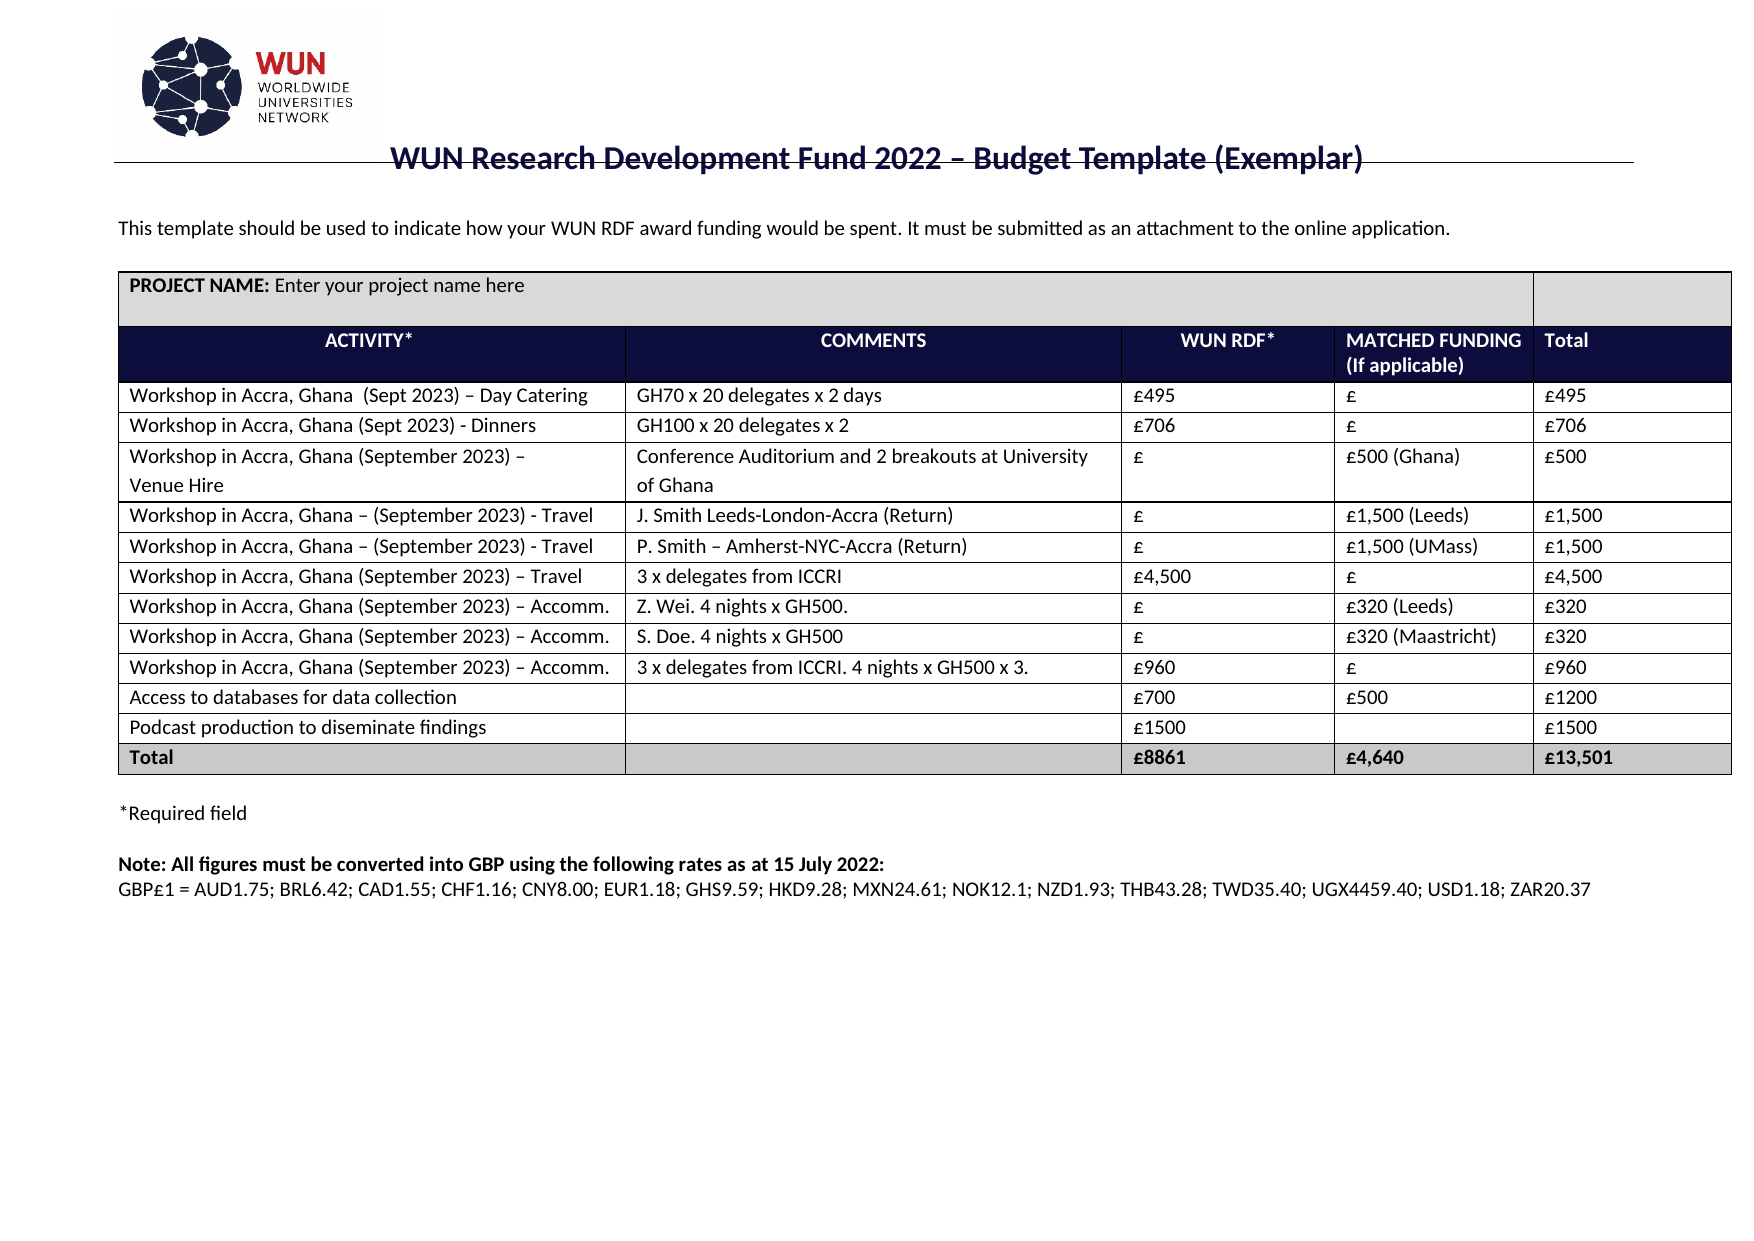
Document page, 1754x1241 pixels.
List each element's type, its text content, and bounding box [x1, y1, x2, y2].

text This template should be used to indicate how your WUN RDF award funding would be spent. It must be submitted as an attachment to the online application. [118, 216, 1636, 241]
table_cell 3 x delegates from ICCRI [626, 563, 1121, 592]
table_cell Conference Auditorium and 2 breakouts at University of Ghana [626, 443, 1121, 501]
table_cell J. Smith Leeds-London-Accra (Return) [626, 503, 1121, 532]
table_cell £1500 [1534, 714, 1731, 743]
table_cell £1500 [1122, 714, 1334, 743]
table_cell £1,500 [1534, 533, 1731, 562]
table_cell £320 [1534, 624, 1731, 653]
table_cell Workshop in Accra, Ghana (September 2023) – Accomm. [119, 624, 625, 653]
table_cell £ [1122, 443, 1334, 501]
table_cell £320 (Leeds) [1335, 594, 1533, 623]
table_cell £1,500 (Leeds) [1335, 503, 1533, 532]
table_cell 3 x delegates from ICCRI. 4 nights x GH500 x 3. [626, 654, 1121, 683]
table_cell £320 (Maastricht) [1335, 624, 1533, 653]
table_cell Total [1534, 327, 1731, 381]
table_cell £ [1122, 594, 1334, 623]
table_cell GH100 x 20 delegates x 2 [626, 413, 1121, 442]
table_cell £500 [1534, 443, 1731, 501]
text Note: All figures must be converted into GBP using the following rates as at 15 July 2022: [118, 826, 1636, 876]
table_cell Z. Wei. 4 nights x GH500. [626, 594, 1121, 623]
table_cell £320 [1534, 594, 1731, 623]
text GBP£1 = AUD1.75; BRL6.42; CAD1.55; CHF1.16; CNY8.00; EUR1.18; GHS9.59; HKD9.28; MXN24.61; NOK12.1; NZD1.93; THB43.28; TWD35.40; UGX4459.40; USD1.18; ZAR20.37 [118, 876, 1636, 902]
table_cell Workshop in Accra, Ghana (September 2023) – Accomm. [119, 654, 625, 683]
table_cell £8861 [1122, 744, 1334, 774]
table_cell Podcast production to diseminate findings [119, 714, 625, 743]
table_cell GH70 x 20 delegates x 2 days [626, 383, 1121, 412]
table_cell [626, 744, 1121, 774]
table_cell Workshop in Accra, Ghana (September 2023) – Travel [119, 563, 625, 592]
table_cell ACTIVITY* [119, 327, 625, 381]
table_cell £700 [1122, 684, 1334, 713]
table_cell £ [1335, 383, 1533, 412]
table_cell £ [1122, 533, 1334, 562]
table_header PROJECT NAME: Enter your project name here [119, 273, 1533, 326]
table_header [1534, 273, 1731, 326]
text *Required field [118, 775, 1636, 826]
table_cell P. Smith – Amherst-NYC-Accra (Return) [626, 533, 1121, 562]
table_cell £ [1335, 563, 1533, 592]
table_cell Workshop in Accra, Ghana (September 2023) – Accomm. [119, 594, 625, 623]
table_cell COMMENTS [626, 327, 1121, 381]
table_cell Workshop in Accra, Ghana (September 2023) – Venue Hire [119, 443, 625, 501]
table_cell £13,501 [1534, 744, 1731, 774]
table_cell £ [1335, 413, 1533, 442]
table_cell Workshop in Accra, Ghana – (September 2023) - Travel [119, 533, 625, 562]
table_cell £ [1122, 503, 1334, 532]
table_cell £500 (Ghana) [1335, 443, 1533, 501]
table_cell MATCHED FUNDING (If applicable) [1335, 327, 1533, 381]
table_cell Total [119, 744, 625, 774]
table_cell £960 [1122, 654, 1334, 683]
table_cell £1,500 (UMass) [1335, 533, 1533, 562]
table_cell £495 [1122, 383, 1334, 412]
table_cell £706 [1534, 413, 1731, 442]
subtitle WUN Research Development Fund 2022 – Budget Template (Exemplar) [118, 137, 1636, 178]
table_cell [1335, 714, 1533, 743]
table_cell £4,500 [1534, 563, 1731, 592]
table_cell £ [1122, 624, 1334, 653]
table_cell Workshop in Accra, Ghana – (September 2023) - Travel [119, 503, 625, 532]
table_cell £500 [1335, 684, 1533, 713]
table_cell £706 [1122, 413, 1334, 442]
table_cell £4,640 [1335, 744, 1533, 774]
table_cell £1200 [1534, 684, 1731, 713]
table_cell S. Doe. 4 nights x GH500 [626, 624, 1121, 653]
table_cell Workshop in Accra, Ghana (Sept 2023) - Dinners [119, 413, 625, 442]
table_cell £960 [1534, 654, 1731, 683]
table_cell Access to databases for data collection [119, 684, 625, 713]
table_cell [626, 684, 1121, 713]
table_cell Workshop in Accra, Ghana (Sept 2023) – Day Catering [119, 383, 625, 412]
table_cell £495 [1534, 383, 1731, 412]
table_cell [626, 714, 1121, 743]
table_cell £ [1335, 654, 1533, 683]
table_cell WUN RDF* [1122, 327, 1334, 381]
table_cell £1,500 [1534, 503, 1731, 532]
table_cell £4,500 [1122, 563, 1334, 592]
